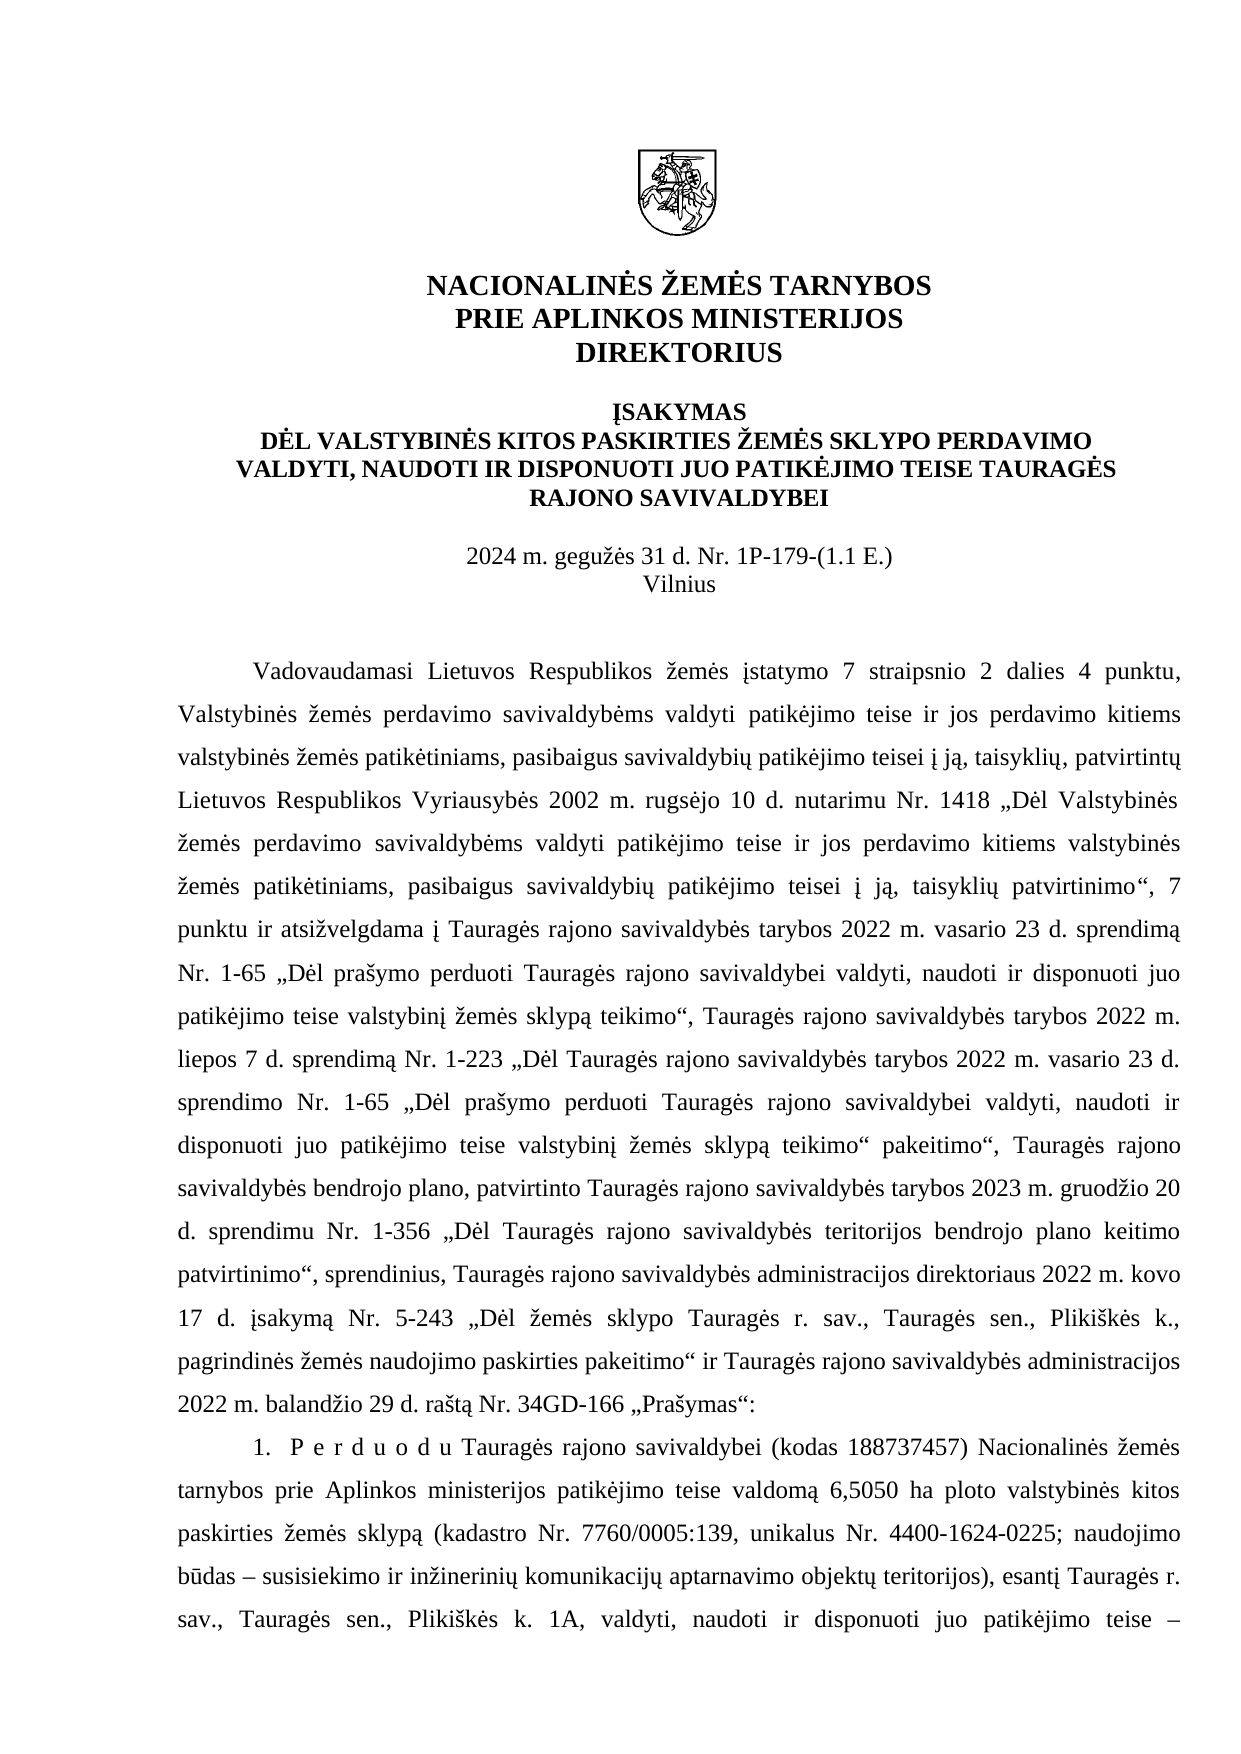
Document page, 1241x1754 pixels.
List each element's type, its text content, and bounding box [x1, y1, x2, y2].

text PRIE APLINKOS MINISTERIJOS [177, 301, 1181, 335]
text 1. P e r d u o d u Tauragės rajono savivaldybei (kodas 188737457) Nacionalinės žemės tarnybos prie Aplinkos ministerijos patikėjimo teise valdomą 6,5050 ha ploto valstybinės kitos paskirties žemės sklypą (kadastro Nr. 7760/0005:139, unikalus Nr. 4400-1624-0225; naudojimo būdas – susisiekimo ir inžinerinių komunikacijų aptarnavimo objektų teritorijos), esantį Tauragės r. sav., Tauragės sen., Plikiškės k. 1A, valdyti, naudoti ir disponuoti juo patikėjimo teise – [177, 1432, 1181, 1633]
text Vilnius [177, 569, 1181, 598]
text ĮSAKYMAS [177, 397, 1181, 426]
text valdyti, naudoti ir disponuoti juo patikėjimo teise tauragės [177, 454, 1181, 483]
text rajono savivaldybei [177, 483, 1181, 512]
text DIREKTORIUS [177, 335, 1181, 368]
text Vadovaudamasi Lietuvos Respublikos žemės įstatymo 7 straipsnio 2 dalies 4 punktu, Valstybinės žemės perdavimo savivaldybėms valdyti patikėjimo teise ir jos perdavimo kitiems valstybinės žemės patikėtiniams, pasibaigus savivaldybių patikėjimo teisei į ją, taisyklių, patvirtintų Lietuvos Respublikos Vyriausybės 2002 m. rugsėjo 10 d. nutarimu Nr. 1418 „Dėl Valstybinės žemės perdavimo savivaldybėms valdyti patikėjimo teise ir jos perdavimo kitiems valstybinės žemės patikėtiniams, pasibaigus savivaldybių patikėjimo teisei į ją, taisyklių patvirtinimo“, 7 punktu ir atsižvelgdama į Tauragės rajono savivaldybės tarybos 2022 m. vasario 23 d. sprendimą Nr. 1-65 „Dėl prašymo perduoti Tauragės rajono savivaldybei valdyti, naudoti ir disponuoti juo patikėjimo teise valstybinį žemės sklypą teikimo“, Tauragės rajono savivaldybės tarybos 2022 m. liepos 7 d. sprendimą Nr. 1-223 „Dėl Tauragės rajono savivaldybės tarybos 2022 m. vasario 23 d. sprendimo Nr. 1-65 „Dėl prašymo perduoti Tauragės rajono savivaldybei valdyti, naudoti ir disponuoti juo patikėjimo teise valstybinį žemės sklypą teikimo“ pakeitimo“, Tauragės rajono savivaldybės bendrojo plano, patvirtinto Tauragės rajono savivaldybės tarybos 2023 m. gruodžio 20 d. sprendimu Nr. 1-356 „Dėl Tauragės rajono savivaldybės teritorijos bendrojo plano keitimo patvirtinimo“, sprendinius, Tauragės rajono savivaldybės administracijos direktoriaus 2022 m. kovo 17 d. įsakymą Nr. 5-243 „Dėl žemės sklypo Tauragės r. sav., Tauragės sen., Plikiškės k., pagrindinės žemės naudojimo paskirties pakeitimo“ ir Tauragės rajono savivaldybės administracijos 2022 m. balandžio 29 d. raštą Nr. 34GD-166 „Prašymas“: [177, 656, 1181, 1418]
text DĖL valstybinės kitos paskirties žemės sklypo perdavimo [177, 426, 1181, 454]
text 2024 m. gegužės 31 d. Nr. 1P-179-(1.1 E.) [177, 541, 1181, 569]
text NACIONALINĖS ŽEMĖS TARNYBOS [177, 268, 1181, 301]
